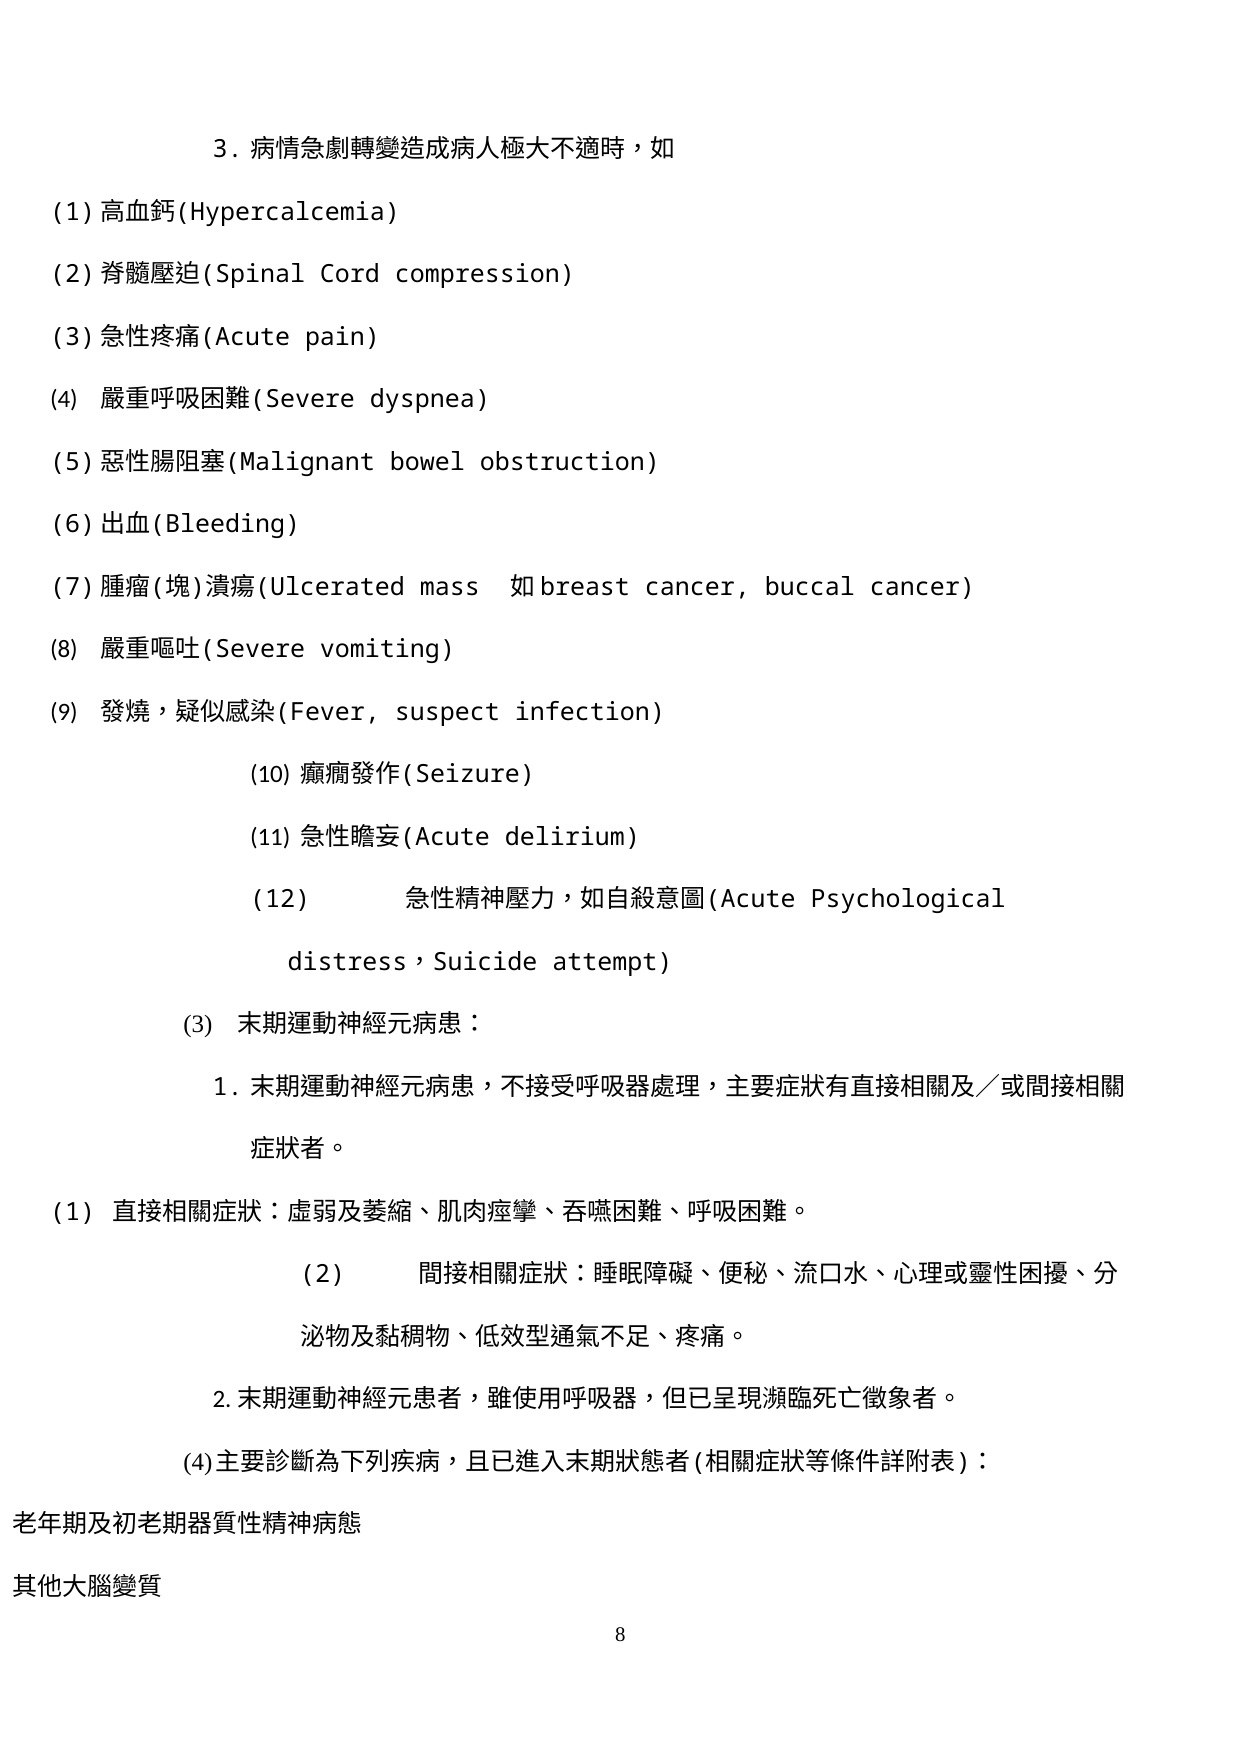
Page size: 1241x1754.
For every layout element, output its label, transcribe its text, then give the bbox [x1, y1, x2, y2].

list 末期運動神經元病患： [212, 980, 1128, 1043]
list 腫瘤(塊)潰瘍(Ulcerated mass 如breast cancer, buccal cancer) [50, 543, 1128, 605]
list 發燒，疑似感染(Fever, suspect infection) [50, 668, 1128, 730]
list 脊髓壓迫(Spinal Cord compression) [50, 230, 1128, 293]
list 急性精神壓力，如自殺意圖(Acute Psychological distress，Suicide attempt) [250, 855, 1128, 980]
list 末期運動神經元患者，雖使用呼吸器，但已呈現瀕臨死亡徵象者。 [112, 1355, 1128, 1418]
list 急性瞻妄(Acute delirium) [250, 793, 1128, 855]
list 高血鈣(Hypercalcemia) [50, 168, 1128, 230]
list 嚴重呼吸困難(Severe dyspnea) [50, 355, 1128, 418]
list 主要診斷為下列疾病，且已進入末期狀態者(相關症狀等條件詳附表)： [212, 1418, 1128, 1480]
list 直接相關症狀：虛弱及萎縮、肌肉痙攣、吞嚥困難、呼吸困難。 [50, 1168, 1128, 1230]
list 急性疼痛(Acute pain) [50, 293, 1128, 355]
list 間接相關症狀：睡眠障礙、便秘、流口水、心理或靈性困擾、分泌物及黏稠物、低效型通氣不足、疼痛。 [300, 1230, 1128, 1355]
list 癲癇發作(Seizure) [250, 730, 1128, 793]
list 其他大腦變質 [0, 1543, 1128, 1605]
list 嚴重嘔吐(Severe vomiting) [50, 605, 1128, 668]
list 病情急劇轉變造成病人極大不適時，如 [212, 105, 1128, 168]
list 末期運動神經元病患，不接受呼吸器處理，主要症狀有直接相關及／或間接相關症狀者。 [212, 1043, 1128, 1168]
list 老年期及初老期器質性精神病態 [0, 1480, 1128, 1543]
list 出血(Bleeding) [50, 480, 1128, 543]
list 惡性腸阻塞(Malignant bowel obstruction) [50, 418, 1128, 480]
